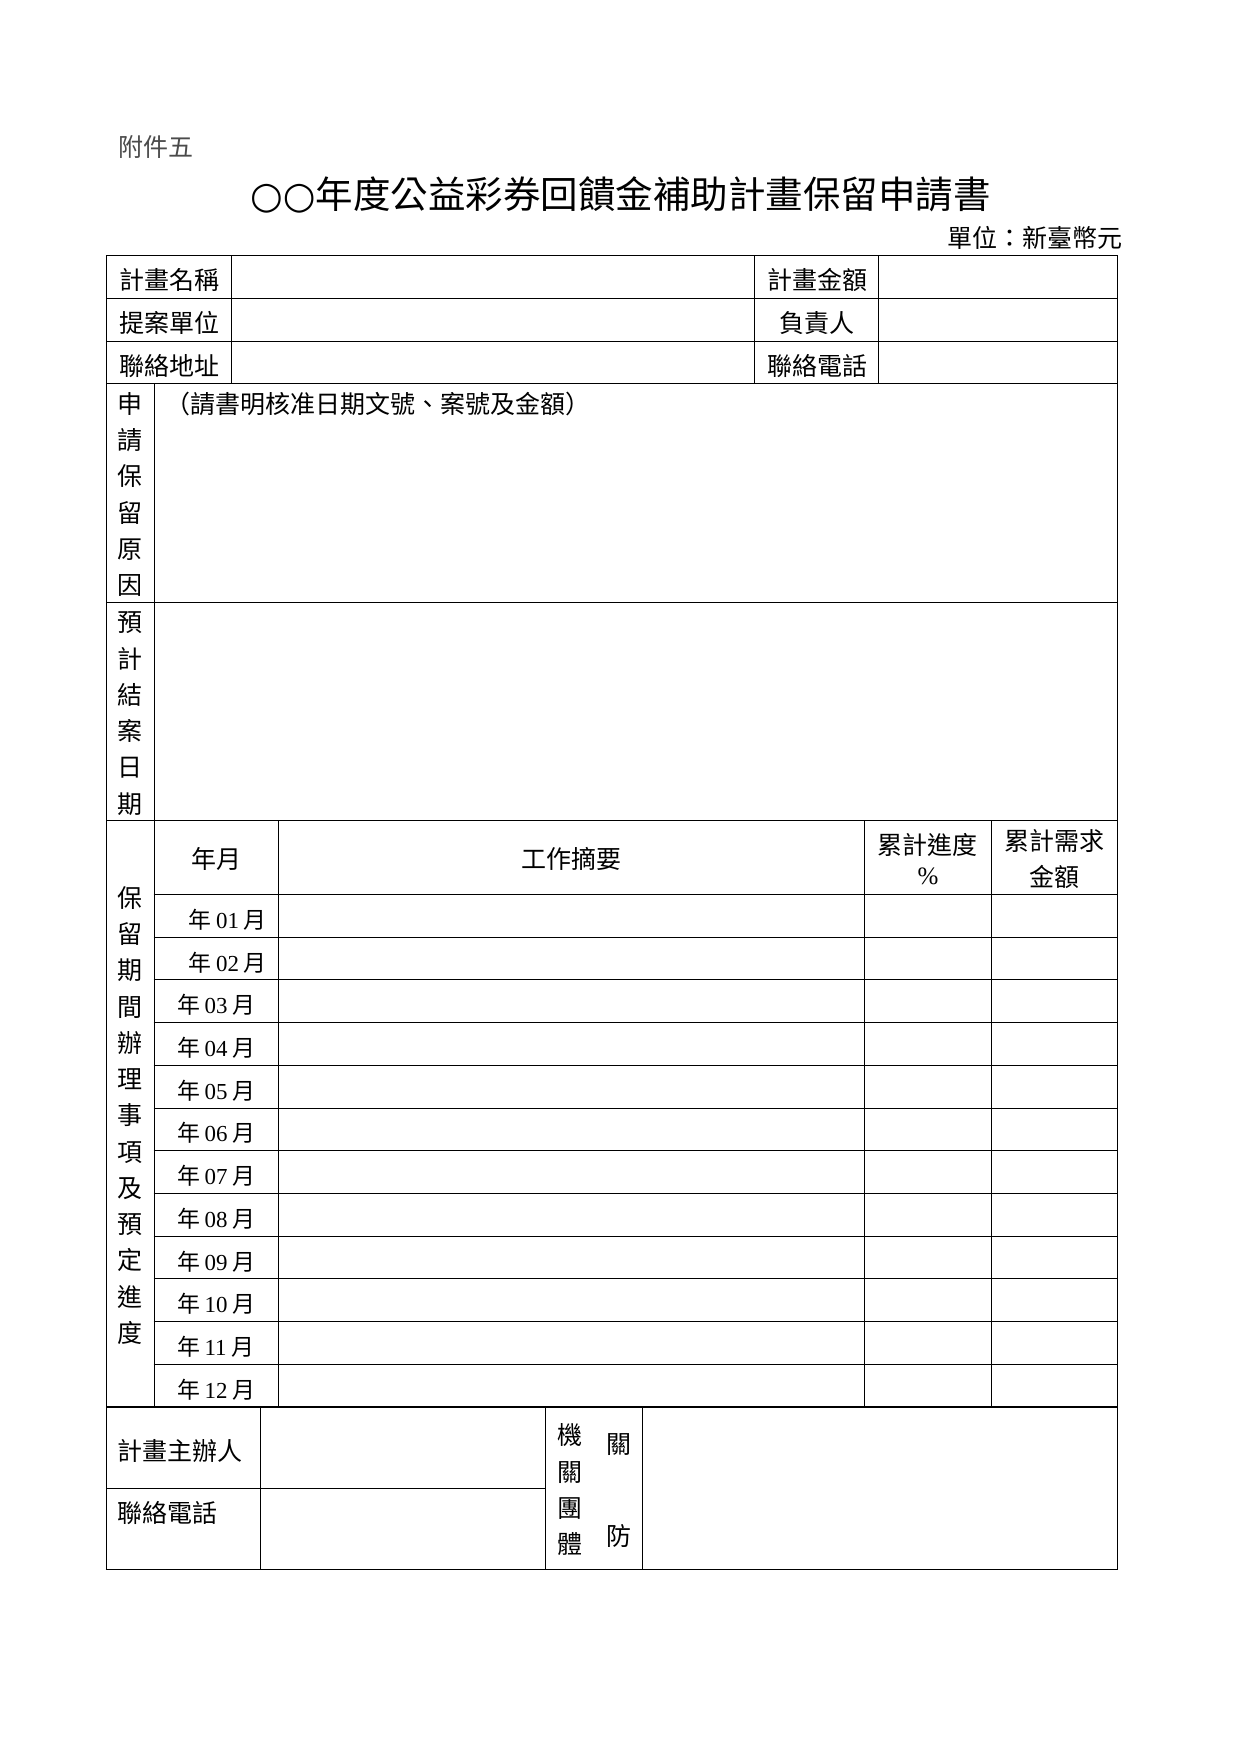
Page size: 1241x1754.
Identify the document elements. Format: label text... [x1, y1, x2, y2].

table_cell [992, 895, 1117, 937]
table_cell [992, 1365, 1117, 1406]
table_cell [879, 299, 1117, 341]
table_cell [992, 1151, 1117, 1193]
table_cell 累計進度% [865, 821, 991, 894]
table_header 計畫名稱 [107, 256, 231, 298]
table_cell 年01月 [155, 895, 278, 937]
table_cell 年11月 [155, 1322, 278, 1364]
table_cell [865, 895, 991, 937]
table_cell 年10月 [155, 1279, 278, 1321]
table_cell 申請保留原因 [107, 384, 154, 602]
table_cell [992, 1023, 1117, 1065]
table_cell [643, 1408, 1117, 1569]
table_header [232, 256, 754, 298]
table_cell 年08月 [155, 1194, 278, 1236]
table_cell 聯絡電話 [107, 1489, 260, 1569]
table_cell [279, 1066, 864, 1107]
table_cell 關 防 [595, 1408, 642, 1569]
table_cell [865, 1365, 991, 1406]
table_cell [279, 1365, 864, 1406]
table_cell [865, 1237, 991, 1278]
table_cell [155, 603, 1117, 820]
table_cell 年07月 [155, 1151, 278, 1193]
table_cell 計畫主辦人 [107, 1408, 260, 1488]
table_cell [279, 1279, 864, 1321]
table_cell [279, 1109, 864, 1150]
table_cell [865, 1066, 991, 1107]
table_cell [865, 1279, 991, 1321]
text ○○年度公益彩券回饋金補助計畫保留申請書 [118, 164, 1122, 219]
table_cell [992, 1237, 1117, 1278]
table_cell [279, 895, 864, 937]
table_cell [865, 1322, 991, 1364]
table_cell 預計結案日期 [107, 603, 154, 820]
text 單位：新臺幣元 [118, 219, 1122, 255]
table_cell 工作摘要 [279, 821, 864, 894]
table_cell 年02月 [155, 938, 278, 979]
table_cell 保留期間辦理事項及預定進度 [107, 821, 154, 1406]
table_cell 年月 [155, 821, 278, 894]
table_cell 年06月 [155, 1109, 278, 1150]
table_cell [865, 1194, 991, 1236]
table_header 計畫金額 [755, 256, 878, 298]
table_cell [279, 1151, 864, 1193]
table_cell 年05月 [155, 1066, 278, 1107]
table_cell [261, 1408, 545, 1488]
table_cell （請書明核准日期文號、案號及金額） [155, 384, 1117, 602]
table_cell [865, 1151, 991, 1193]
table_cell [992, 1109, 1117, 1150]
table_cell [865, 980, 991, 1022]
table_cell [865, 1023, 991, 1065]
table_cell [232, 342, 754, 383]
table_cell [865, 938, 991, 979]
table_cell 聯絡地址 [107, 342, 231, 383]
table_cell 年09月 [155, 1237, 278, 1278]
table_cell [992, 980, 1117, 1022]
table_cell 聯絡電話 [755, 342, 878, 383]
table_header [879, 256, 1117, 298]
table_cell [279, 938, 864, 979]
table_cell 負責人 [755, 299, 878, 341]
table_cell [992, 1194, 1117, 1236]
table_cell [879, 342, 1117, 383]
table_cell [261, 1489, 545, 1569]
table_cell 累計需求金額 [992, 821, 1117, 894]
table_cell [865, 1109, 991, 1150]
table_cell [992, 1066, 1117, 1107]
table_cell [232, 299, 754, 341]
table_cell [279, 980, 864, 1022]
table_cell [279, 1322, 864, 1364]
table_cell 提案單位 [107, 299, 231, 341]
table_cell [992, 938, 1117, 979]
table_cell [279, 1237, 864, 1278]
table_cell [992, 1322, 1117, 1364]
table_cell 年04月 [155, 1023, 278, 1065]
table_cell [279, 1023, 864, 1065]
table_cell 年03月 [155, 980, 278, 1022]
text 附件五 [118, 127, 1122, 164]
table_cell 年12月 [155, 1365, 278, 1406]
table_cell [279, 1194, 864, 1236]
table_cell 機關團體 [546, 1408, 594, 1569]
table_cell [992, 1279, 1117, 1321]
